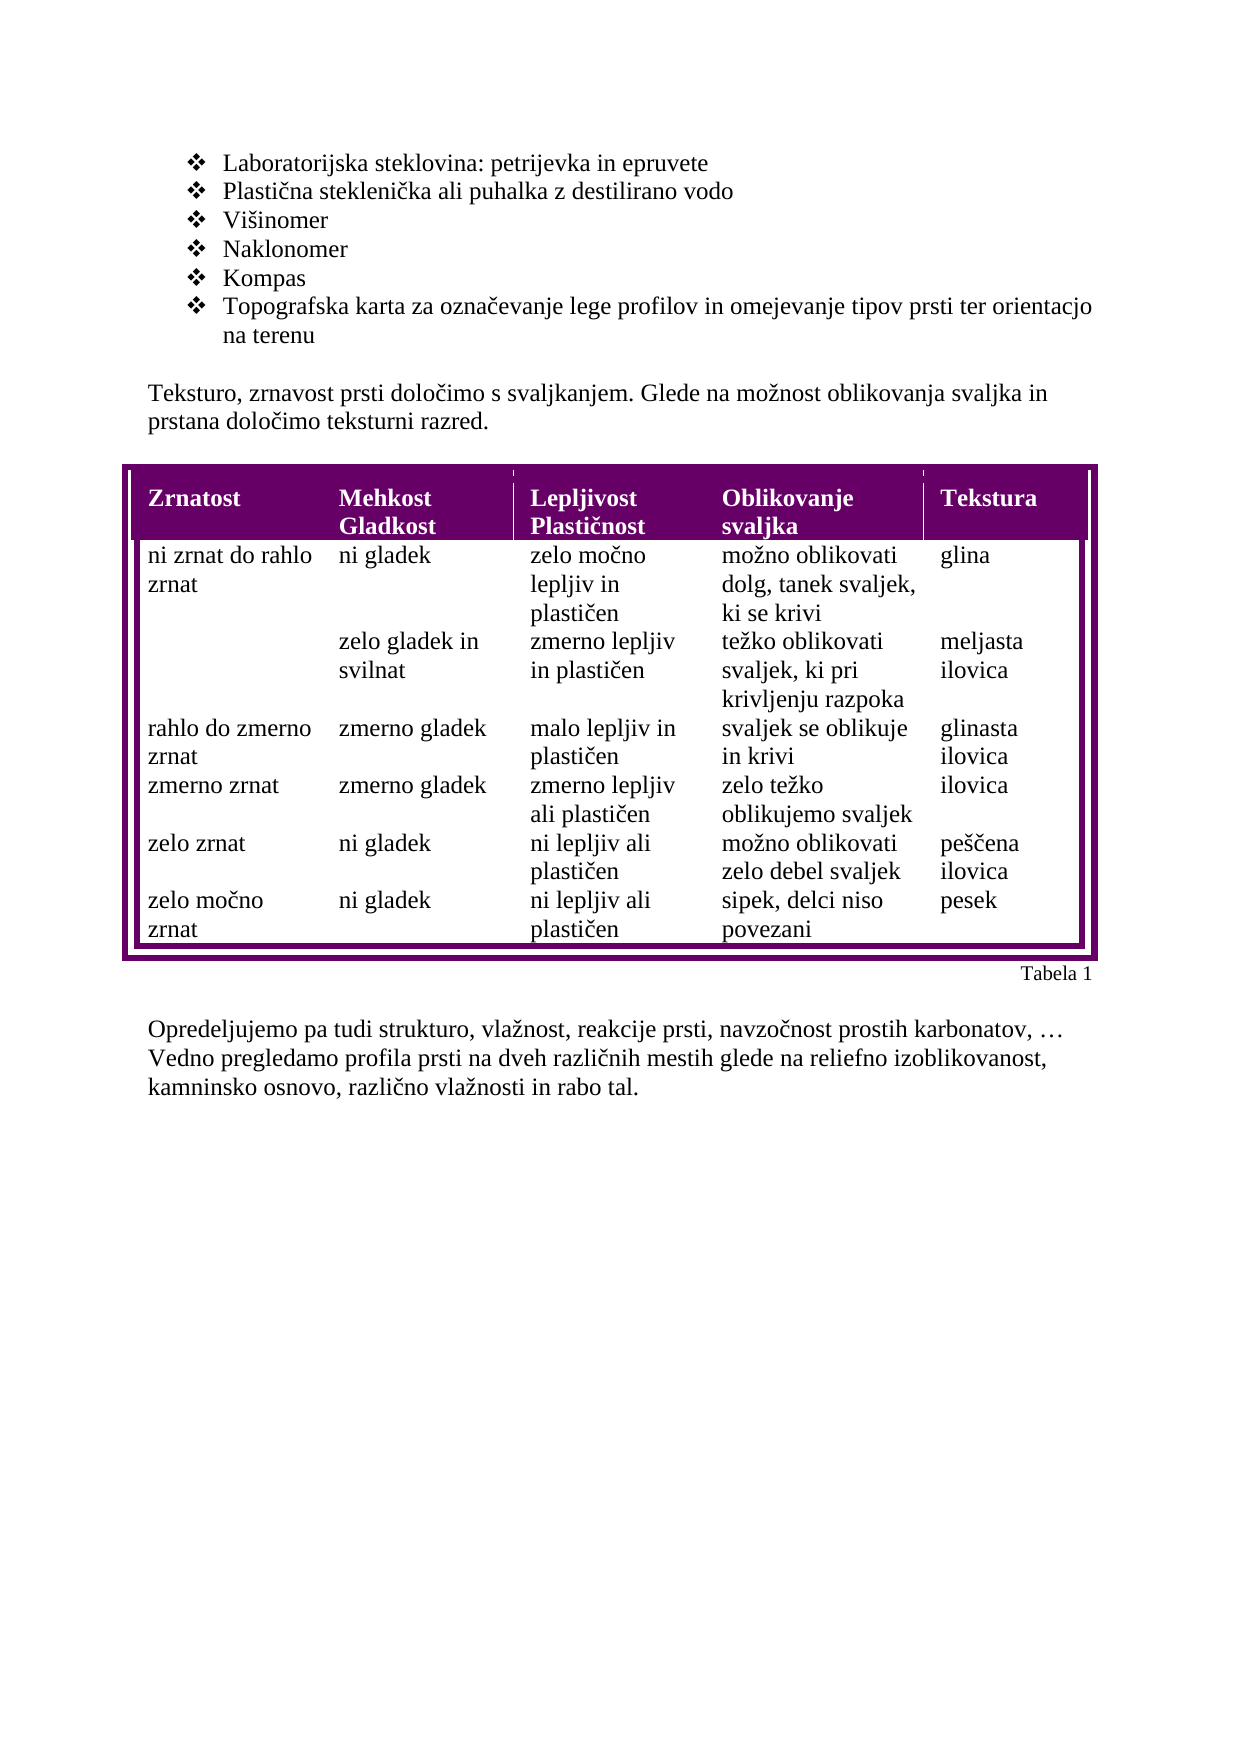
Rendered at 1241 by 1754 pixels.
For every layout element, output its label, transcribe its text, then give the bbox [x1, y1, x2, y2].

table_cell možno oblikovati dolg, tanek svaljek, ki se krivi [705, 540, 923, 626]
list Naklonomer [185, 234, 1093, 263]
table_cell zmerno gladek [322, 770, 513, 828]
table_cell glina [924, 540, 1079, 626]
text Tabela 1 [148, 961, 1093, 985]
list Topografska karta za označevanje lege profilov in omejevanje tipov prsti ter orientacjo na terenu [185, 291, 1093, 349]
table_cell zmerno zrnat [140, 770, 322, 828]
table_cell ni lepljiv ali plastičen [514, 828, 705, 885]
table_cell peščena ilovica [924, 828, 1079, 885]
table_cell ni gladek [322, 540, 513, 626]
table_cell zelo močno lepljiv in plastičen [514, 540, 705, 626]
table_header [705, 470, 923, 476]
list Plastična steklenička ali puhalka z destilirano vodo [185, 176, 1093, 205]
table_cell ni gladek [322, 828, 513, 885]
table_header Tekstura [924, 470, 1088, 540]
text Teksturo, zrnavost prsti določimo s svaljkanjem. Glede na možnost oblikovanja svaljka in prstana določimo teksturni razred. [148, 378, 1093, 435]
table_cell zmerno lepljiv ali plastičen [514, 770, 705, 828]
table_header Zrnatost [131, 470, 322, 540]
table_cell [140, 626, 322, 713]
table_cell zelo zrnat [140, 828, 322, 885]
text Vedno pregledamo profila prsti na dveh različnih mestih glede na reliefno izoblikovanost, kamninsko osnovo, različno vlažnosti in rabo tal. [148, 1043, 1093, 1100]
list Kompas [185, 263, 1093, 291]
table_cell zelo težko oblikujemo svaljek [705, 770, 923, 828]
table_header [322, 470, 513, 476]
table_header Lepljivost Plastičnost [514, 483, 705, 540]
table_cell sipek, delci niso povezani [705, 885, 923, 943]
table_cell možno oblikovati zelo debel svaljek [705, 828, 923, 885]
text Opredeljujemo pa tudi strukturo, vlažnost, reakcije prsti, navzočnost prostih karbonatov, … [148, 1014, 1093, 1043]
table_cell zmerno gladek [322, 713, 513, 770]
table_cell zelo močno zrnat [140, 885, 322, 943]
table_cell zelo gladek in svilnat [322, 626, 513, 713]
table_cell pesek [924, 885, 1079, 943]
table_cell glinasta ilovica [924, 713, 1079, 770]
table_header Oblikovanje svaljka [705, 483, 923, 540]
list Višinomer [185, 205, 1093, 234]
table_cell ni gladek [322, 885, 513, 943]
table_cell težko oblikovati svaljek, ki pri krivljenju razpoka [705, 626, 923, 713]
table_cell svaljek se oblikuje in krivi [705, 713, 923, 770]
table_header [514, 470, 705, 476]
table_cell ni zrnat do rahlo zrnat [140, 540, 322, 626]
list Laboratorijska steklovina: petrijevka in epruvete [185, 148, 1093, 176]
table_cell malo lepljiv in plastičen [514, 713, 705, 770]
table_cell ilovica [924, 770, 1079, 828]
table_header Mehkost Gladkost [322, 483, 513, 540]
table_cell meljasta ilovica [924, 626, 1079, 713]
table_cell ni lepljiv ali plastičen [514, 885, 705, 943]
table_cell rahlo do zmerno zrnat [140, 713, 322, 770]
table_cell zmerno lepljiv in plastičen [514, 626, 705, 713]
